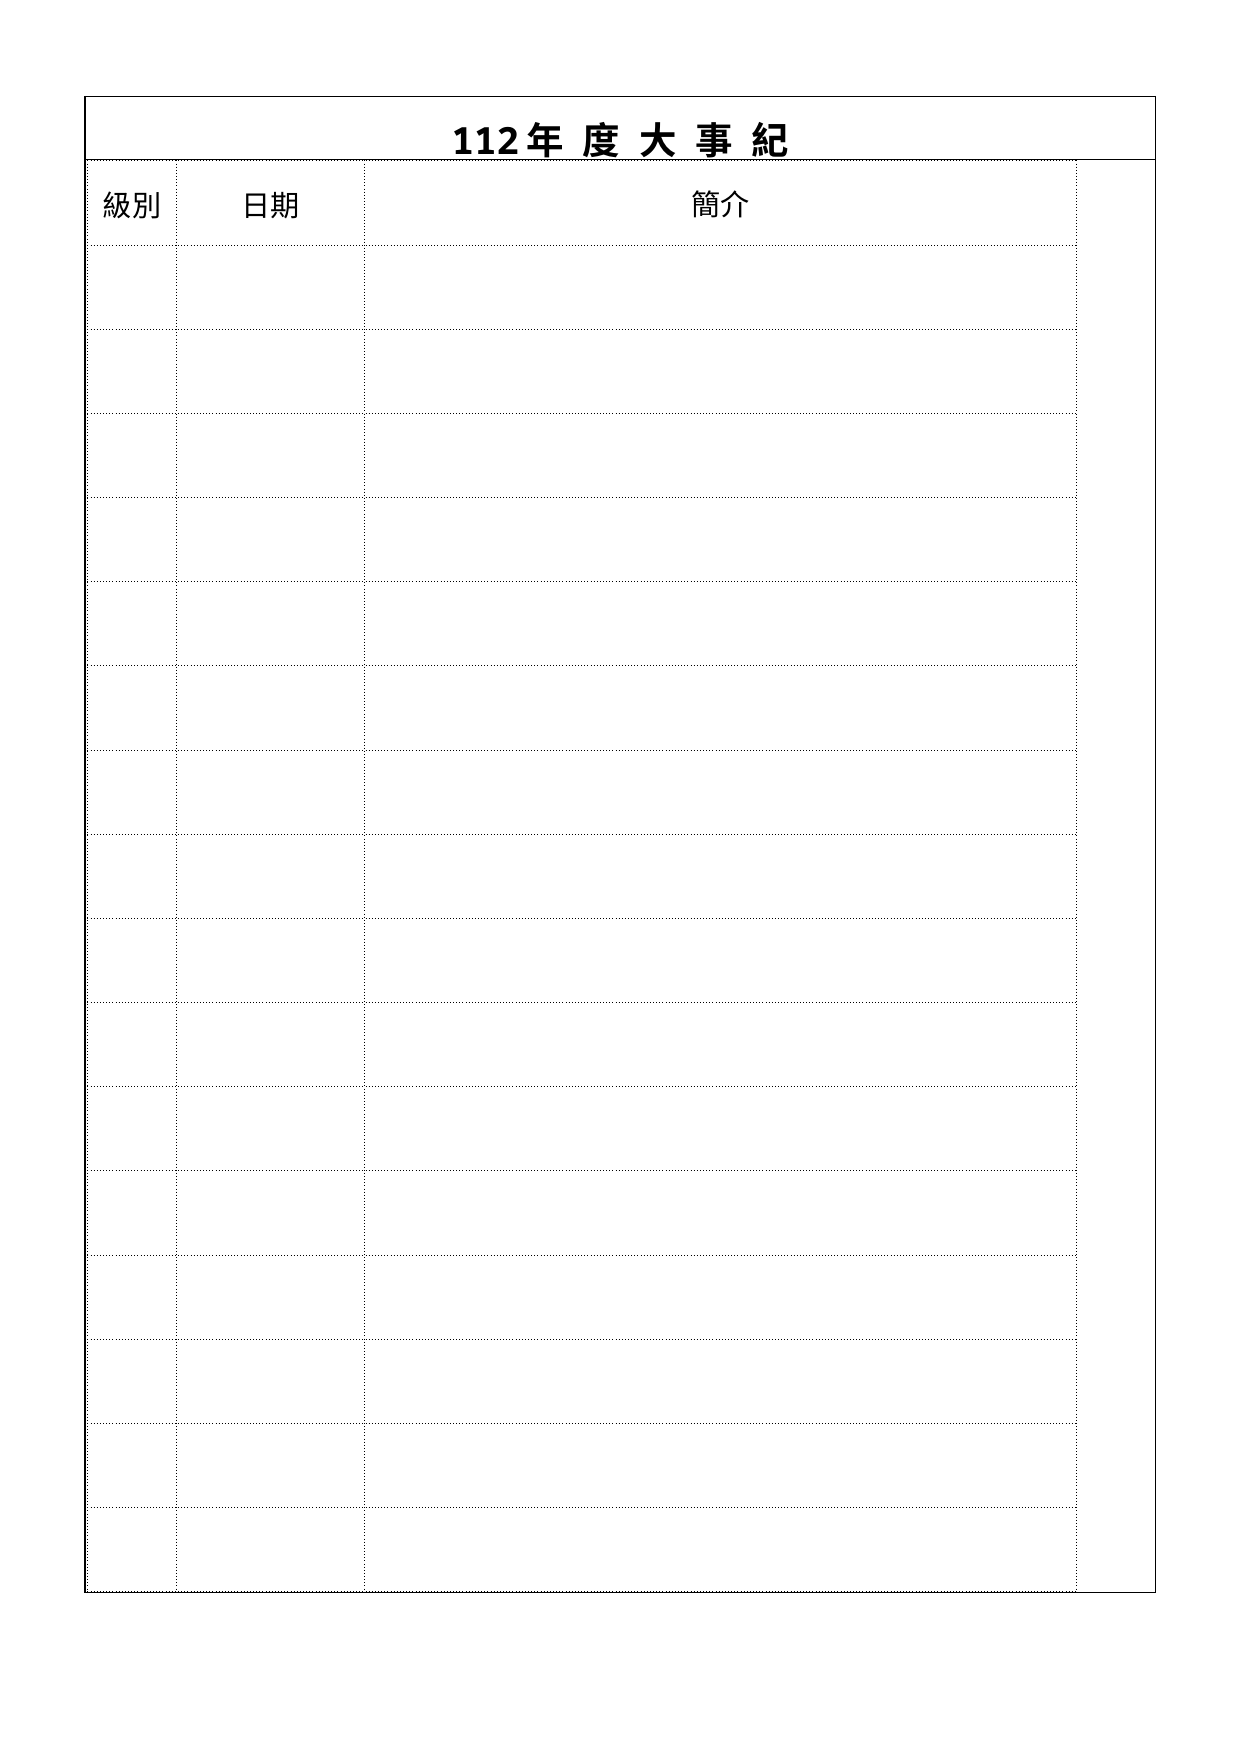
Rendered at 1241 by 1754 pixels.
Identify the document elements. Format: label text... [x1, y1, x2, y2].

table_cell [88, 1507, 176, 1591]
table_cell [88, 329, 176, 413]
table_cell [364, 834, 1076, 918]
table_cell [364, 1170, 1076, 1254]
table_cell [364, 413, 1076, 497]
table_cell [364, 750, 1076, 834]
table_cell [86, 160, 1155, 1592]
table_cell [176, 1255, 364, 1339]
table_header 日期 [176, 160, 364, 244]
table_header 簡介 [364, 160, 1076, 244]
table_cell [88, 497, 176, 581]
table_cell [364, 581, 1076, 665]
table_cell [176, 750, 364, 834]
table_cell [364, 1507, 1076, 1591]
table_cell [176, 1423, 364, 1507]
table_cell [176, 1339, 364, 1423]
table_cell [364, 1339, 1076, 1423]
table_cell [176, 1002, 364, 1086]
table_cell [88, 581, 176, 665]
table_cell [176, 497, 364, 581]
table_cell [364, 1002, 1076, 1086]
table_cell [176, 581, 364, 665]
table_cell [176, 329, 364, 413]
table_cell [176, 918, 364, 1002]
table_cell [364, 1423, 1076, 1507]
table_cell [176, 245, 364, 329]
table_cell [176, 1170, 364, 1254]
table_cell [176, 834, 364, 918]
table_cell [364, 1086, 1076, 1170]
table_cell [364, 245, 1076, 329]
table_header 級別 [88, 160, 176, 244]
table_cell [88, 245, 176, 329]
table_cell [88, 1255, 176, 1339]
table_cell [88, 1086, 176, 1170]
table_cell [176, 1507, 364, 1591]
table_cell [88, 918, 176, 1002]
table_header 112年 度 大 事 紀 [86, 97, 1155, 159]
table_cell [364, 1255, 1076, 1339]
table_cell [176, 413, 364, 497]
table_cell [364, 918, 1076, 1002]
table_cell [364, 665, 1076, 749]
table_cell [176, 1086, 364, 1170]
table_cell [88, 1002, 176, 1086]
table_cell [364, 329, 1076, 413]
table_cell [176, 665, 364, 749]
table_cell [88, 834, 176, 918]
table_cell [364, 497, 1076, 581]
table_cell [88, 665, 176, 749]
table_cell [88, 750, 176, 834]
table_cell [88, 1423, 176, 1507]
table_cell [88, 1339, 176, 1423]
table_cell [88, 413, 176, 497]
table_cell [88, 1170, 176, 1254]
